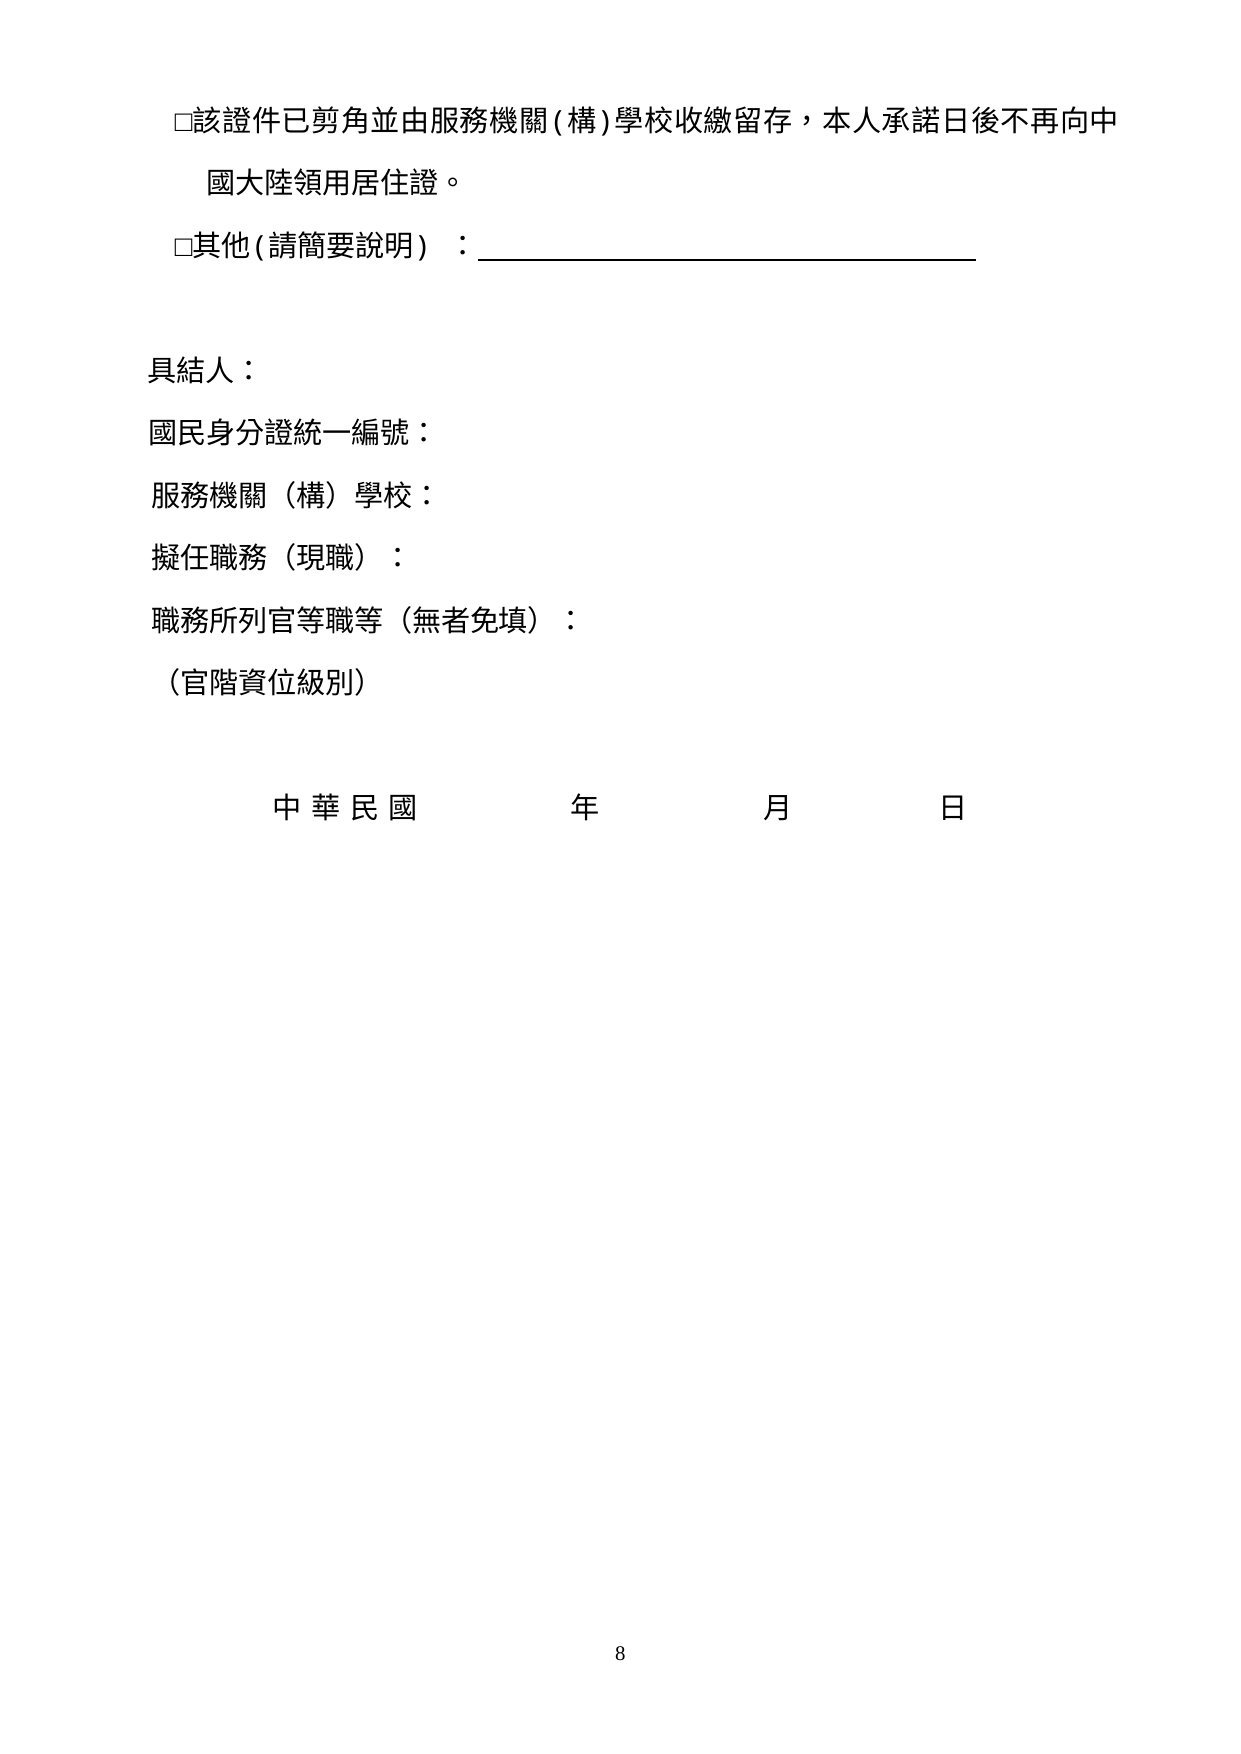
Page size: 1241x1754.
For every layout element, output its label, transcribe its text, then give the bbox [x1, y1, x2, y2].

text （官階資位級別） [89, 639, 691, 702]
text 具結人： [89, 327, 1041, 389]
text 服務機關（構）學校： [89, 452, 691, 514]
text 中華民國 年 月 日 [89, 764, 1152, 827]
text □該證件已剪角並由服務機關(構)學校收繳留存，本人承諾日後不再向中國大陸領用居住證。 [174, 77, 1140, 202]
text □其他(請簡要說明) ： [174, 202, 1041, 264]
text 擬任職務（現職）： [89, 514, 691, 577]
text 國民身分證統一編號： [89, 389, 691, 452]
text 職務所列官等職等（無者免填）： [89, 577, 691, 639]
